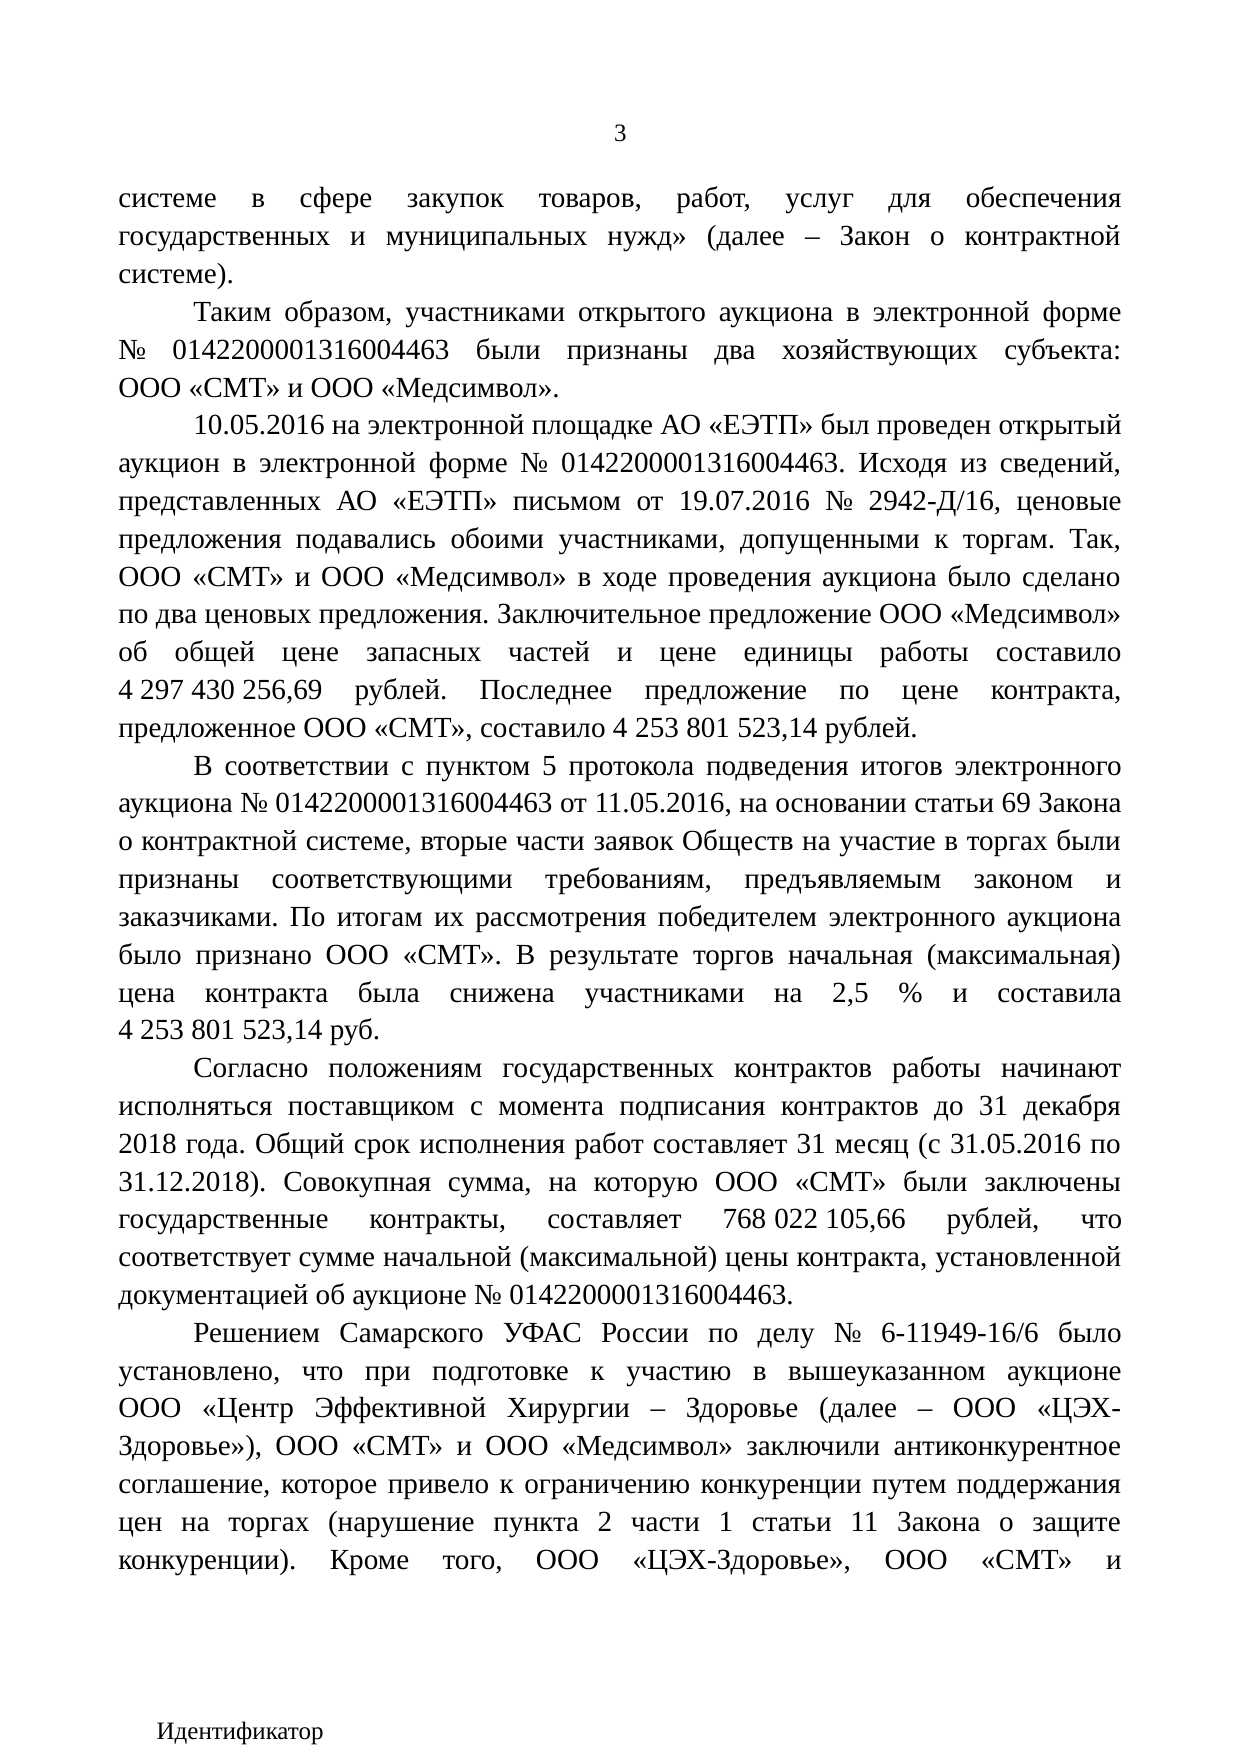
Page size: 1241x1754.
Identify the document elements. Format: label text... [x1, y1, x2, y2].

text Таким образом, участниками открытого аукциона в электронной форме № 0142200001316004463 были признаны два хозяйствующих субъекта: ООО «СМТ» и ООО «Медсимвол». [118, 290, 1122, 403]
text В соответствии с пунктом 5 протокола подведения итогов электронного аукциона № 0142200001316004463 от 11.05.2016, на основании статьи 69 Закона о контрактной системе, вторые части заявок Обществ на участие в торгах были признаны соответствующими требованиям, предъявляемым законом и заказчиками. По итогам их рассмотрения победителем электронного аукциона было признано ООО «СМТ». В результате торгов начальная (максимальная) цена контракта была снижена участниками на 2,5 % и составила 4 253 801 523,14 руб. [118, 743, 1122, 1046]
text системе в сфере закупок товаров, работ, услуг для обеспечения государственных и муниципальных нужд» (далее – Закон о контрактной системе). [118, 176, 1122, 290]
text Решением Самарского УФАС России по делу № 6-11949-16/6 было установлено, что при подготовке к участию в вышеуказанном аукционе ООО «Центр Эффективной Хирургии – Здоровье (далее – ООО «ЦЭХ-Здоровье»), ООО «СМТ» и ООО «Медсимвол» заключили антиконкурентное соглашение, которое привело к ограничению конкуренции путем поддержания цен на торгах (нарушение пункта 2 части 1 статьи 11 Закона о защите конкуренции). Кроме того, ООО «ЦЭХ-Здоровье», ООО «СМТ» и [118, 1311, 1122, 1575]
text Согласно положениям государственных контрактов работы начинают исполняться поставщиком с момента подписания контрактов до 31 декабря 2018 года. Общий срок исполнения работ составляет 31 месяц (с 31.05.2016 по 31.12.2018). Совокупная сумма, на которую ООО «СМТ» были заключены государственные контракты, составляет 768 022 105,66 рублей, что соответствует сумме начальной (максимальной) цены контракта, установленной документацией об аукционе № 0142200001316004463. [118, 1046, 1122, 1311]
text 10.05.2016 на электронной площадке АО «ЕЭТП» был проведен открытый аукцион в электронной форме № 0142200001316004463. Исходя из сведений, представленных АО «ЕЭТП» письмом от 19.07.2016 № 2942-Д/16, ценовые предложения подавались обоими участниками, допущенными к торгам. Так, ООО «СМТ» и ООО «Медсимвол» в ходе проведения аукциона было сделано по два ценовых предложения. Заключительное предложение ООО «Медсимвол» об общей цене запасных частей и цене единицы работы составило 4 297 430 256,69 рублей. Последнее предложение по цене контракта, предложенное ООО «СМТ», составило 4 253 801 523,14 рублей. [118, 403, 1122, 743]
